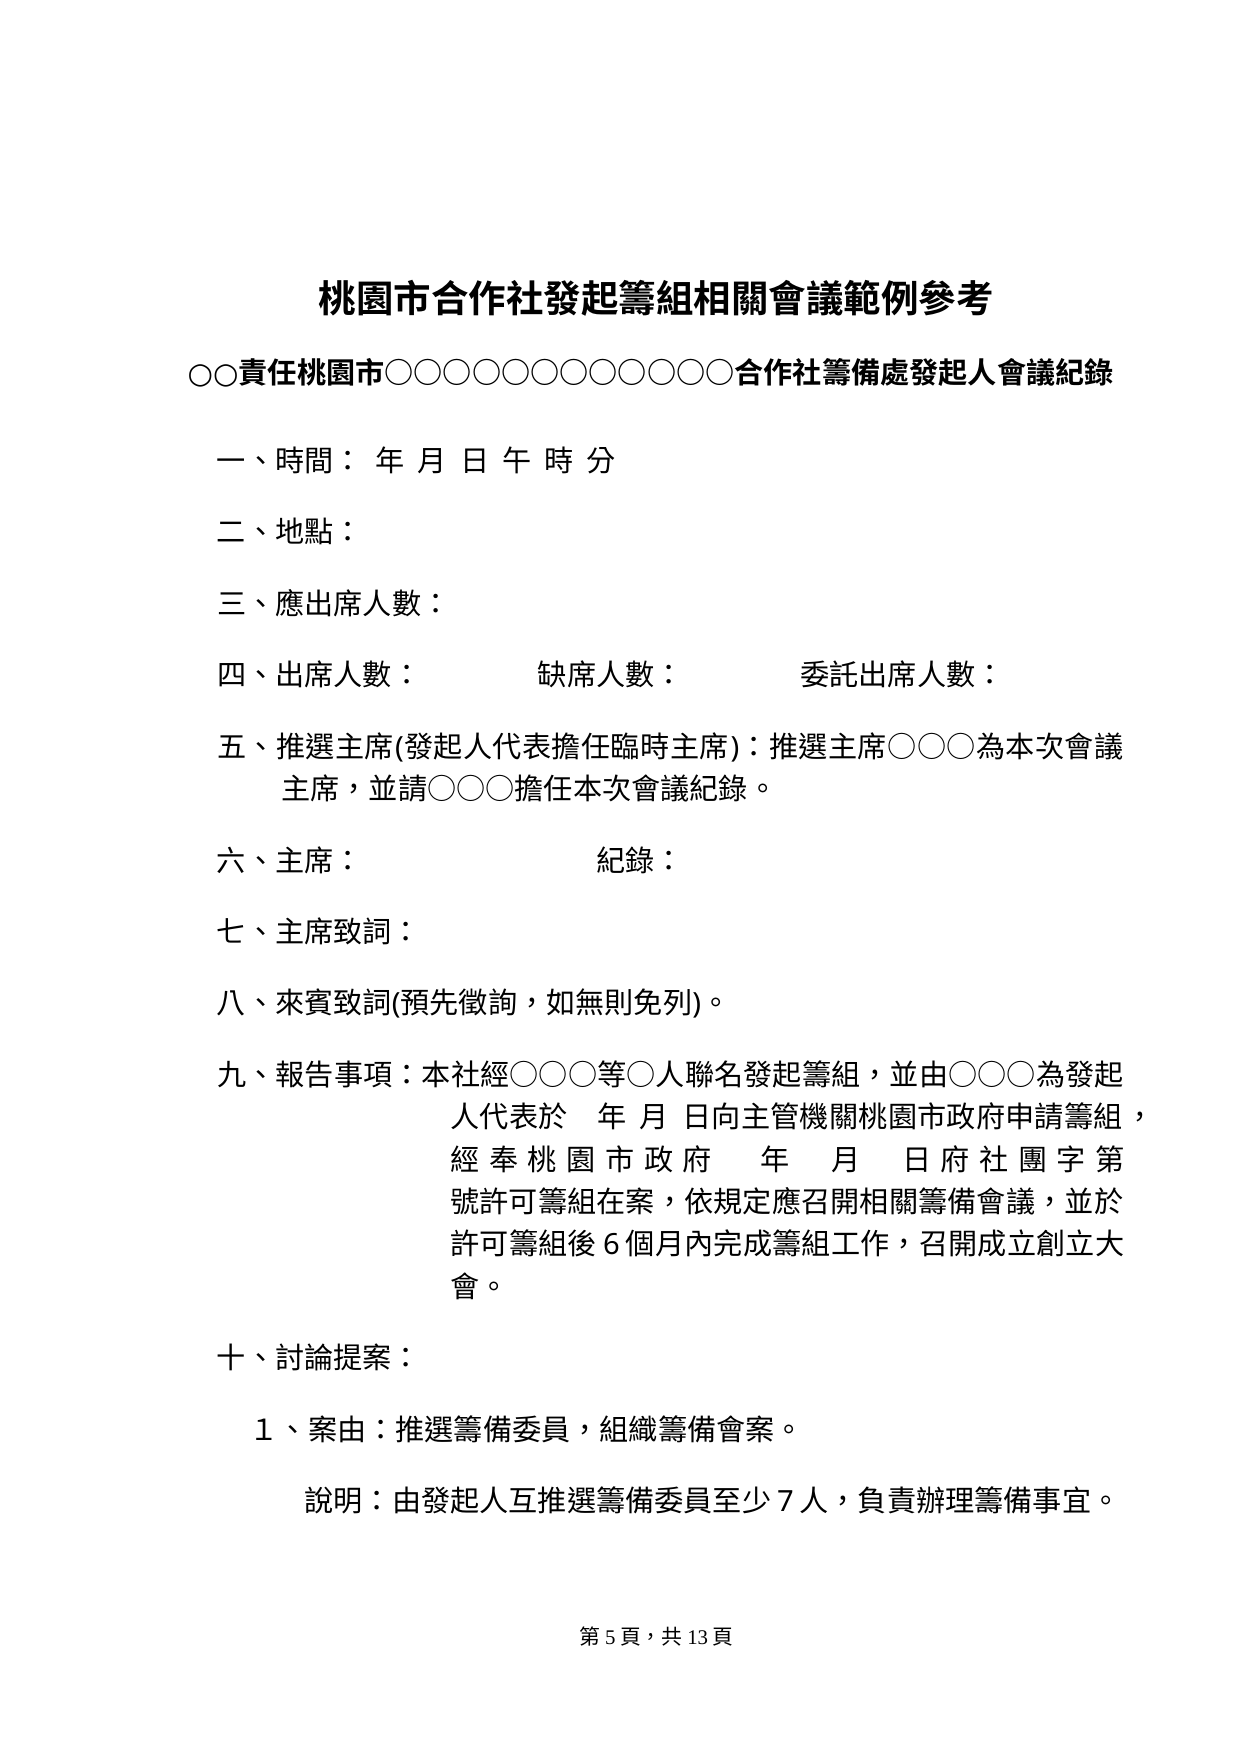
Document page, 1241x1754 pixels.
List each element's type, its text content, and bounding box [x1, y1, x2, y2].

text 七、主席致詞： [187, 908, 1125, 951]
text 四、出席人數： 缺席人數： 委託出席人數： [217, 652, 1125, 694]
text 三、應出席人數： [217, 580, 1125, 623]
text ○○責任桃園市○○○○○○○○○○○○合作社籌備處發起人會議紀錄 [187, 333, 1125, 408]
text 六、主席： 紀錄： [187, 837, 1125, 879]
text 十、討論提案： [187, 1334, 1125, 1377]
text 一、時間： 年 月 日 午 時 分 [187, 437, 1125, 480]
text 八、來賓致詞(預先徵詢，如無則免列)。 [187, 980, 1125, 1022]
text 二、地點： [187, 509, 1125, 551]
text 九、報告事項：本社經○○○等○人聯名發起籌組，並由○○○為發起人代表於 年 月 日向主管機關桃園市政府申請籌組，經奉桃園市政府 年 月 日府社團字第 號許可籌組在案，依規定應召開相關籌備會議，並於許可籌組後6個月內完成籌組工作，召開成立創立大會。 [217, 1052, 1125, 1305]
text 五、推選主席(發起人代表擔任臨時主席)：推選主席○○○為本次會議主席，並請○○○擔任本次會議紀錄。 [217, 723, 1125, 808]
text 說明：由發起人互推選籌備委員至少7人，負責辦理籌備事宜。 [304, 1477, 1125, 1520]
text 桃園市合作社發起籌組相關會議範例參考 [187, 258, 1125, 333]
text １、案由：推選籌備委員，組織籌備會案。 [249, 1406, 1125, 1448]
